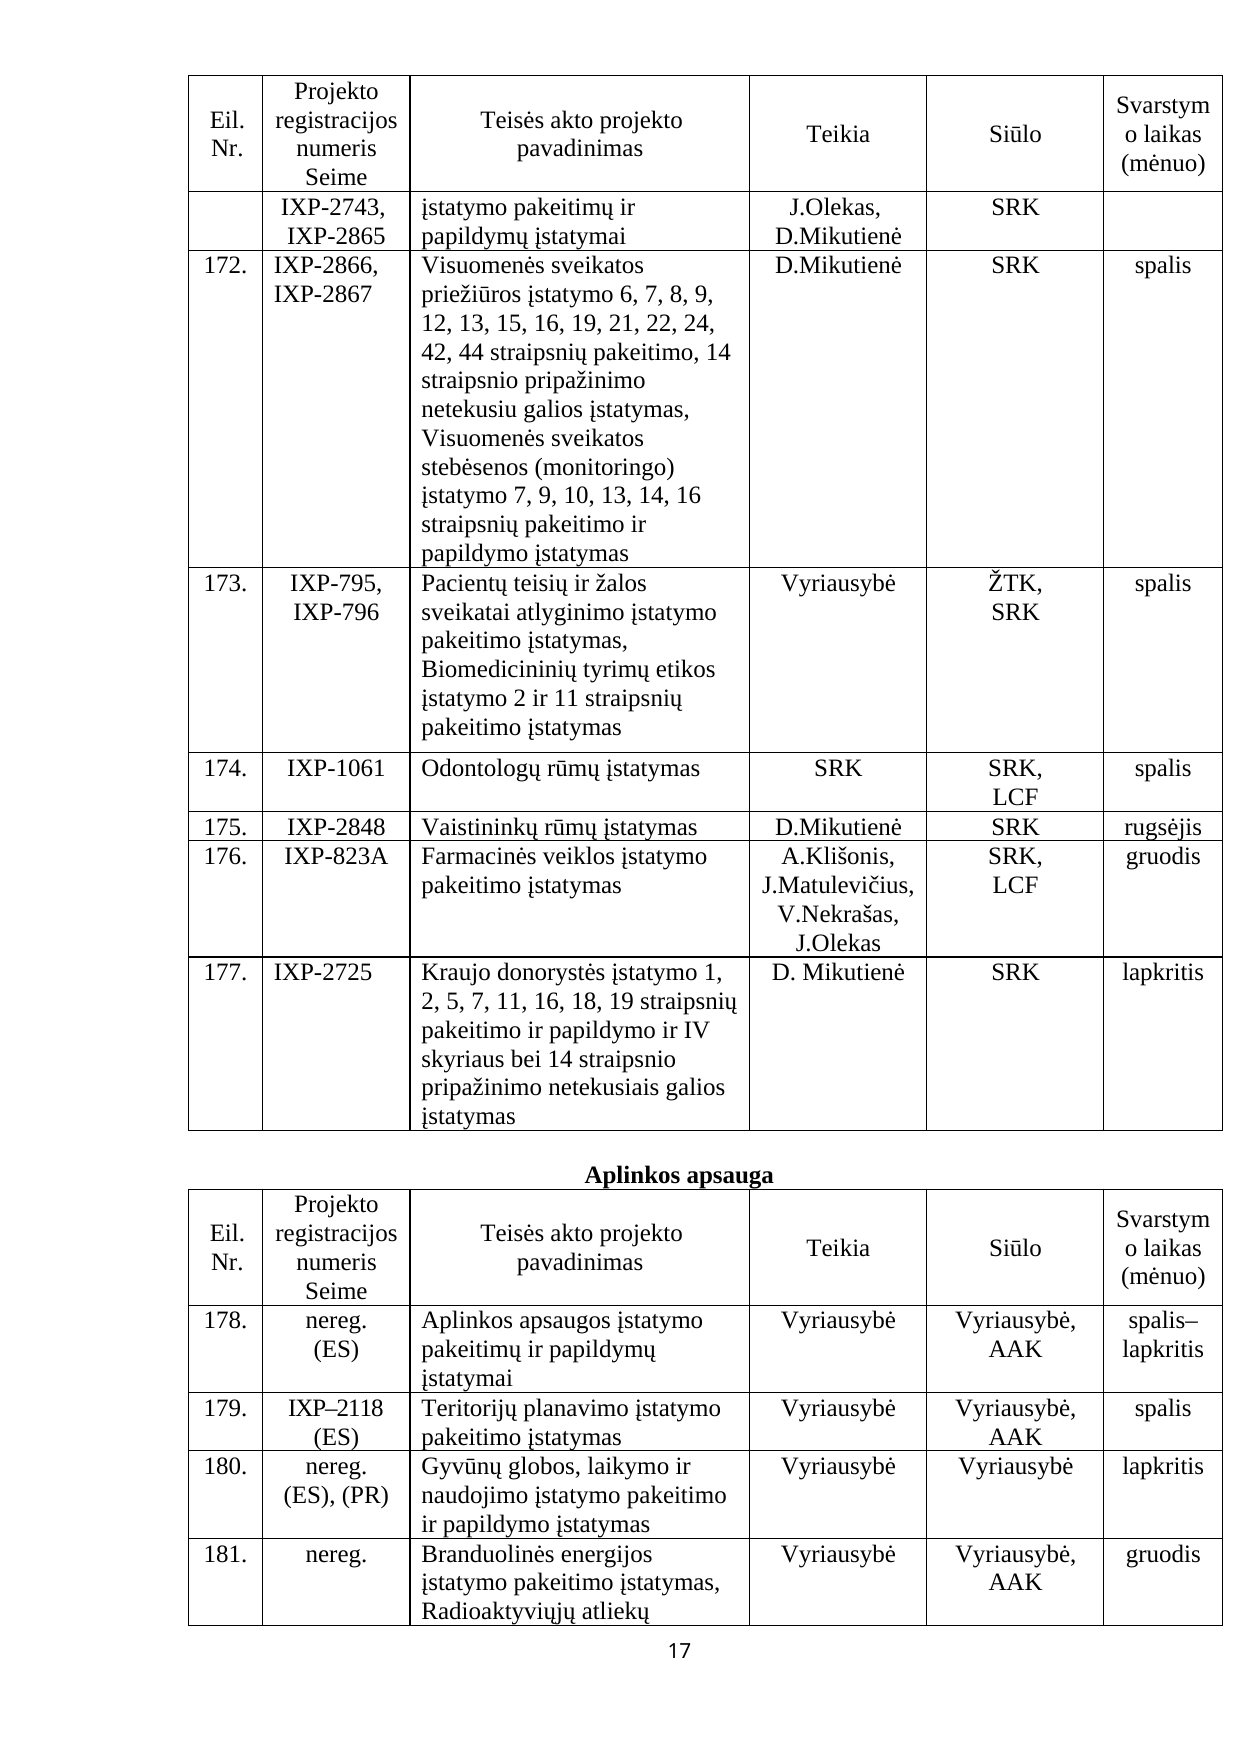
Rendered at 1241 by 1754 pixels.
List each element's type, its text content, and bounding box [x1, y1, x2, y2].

table_cell Odontologų rūmų įstatymas [411, 753, 749, 811]
table_cell Aplinkos apsaugos įstatymo pakeitimų ir papildymų įstatymai [411, 1306, 749, 1392]
table_cell 180. [189, 1451, 262, 1538]
table_cell Vyriausybė [750, 1306, 926, 1392]
table_header Svarstymo laikas (mėnuo) [1104, 76, 1222, 191]
table_cell gruodis [1104, 841, 1222, 956]
table_cell Vyriausybė [750, 1393, 926, 1450]
table_header Projekto registracijos numeris Seime [263, 1190, 409, 1304]
table_header Siūlo [927, 1190, 1103, 1304]
table_cell IXP-1061 [263, 753, 409, 811]
table_cell gruodis [1104, 1539, 1222, 1625]
table_cell J.Olekas, D.Mikutienė [750, 192, 926, 249]
table_cell Vyriausybė, AAK [927, 1393, 1103, 1450]
table_cell A.Klišonis, J.Matulevičius, V.Nekrašas, J.Olekas [750, 841, 926, 956]
table_cell Branduolinės energijos įstatymo pakeitimo įstatymas, Radioaktyviųjų atliekų [411, 1539, 749, 1625]
table_cell lapkritis [1104, 1451, 1222, 1538]
table_cell spalis [1104, 251, 1222, 567]
table_cell 181. [189, 1539, 262, 1625]
table_cell [189, 192, 262, 249]
table_header Teikia [750, 1190, 926, 1304]
table_header Teikia [750, 76, 926, 191]
table_cell SRK [750, 753, 926, 811]
table_cell spalis [1104, 568, 1222, 752]
table_cell 173. [189, 568, 262, 752]
table_cell SRK [927, 958, 1103, 1130]
table_header Eil. Nr. [189, 1190, 262, 1304]
table_header Svarstymo laikas (mėnuo) [1104, 1190, 1222, 1304]
table_cell nereg. [263, 1539, 409, 1625]
table_cell įstatymo pakeitimų ir papildymų įstatymai [411, 192, 749, 249]
table_cell 172. [189, 251, 262, 567]
table_cell Vyriausybė [750, 568, 926, 752]
table_cell 176. [189, 841, 262, 956]
table_header Siūlo [927, 76, 1103, 191]
table_cell IXP-823A [263, 841, 409, 956]
table_cell 179. [189, 1393, 262, 1450]
table_cell SRK [927, 251, 1103, 567]
table_cell Pacientų teisių ir žalos sveikatai atlyginimo įstatymo pakeitimo įstatymas, Biomedicininių tyrimų etikos įstatymo 2 ir 11 straipsnių pakeitimo įstatymas [411, 568, 749, 752]
table_cell IXP-795, IXP-796 [263, 568, 409, 752]
table_cell rugsėjis [1104, 812, 1222, 840]
table_cell Visuomenės sveikatos priežiūros įstatymo 6, 7, 8, 9, 12, 13, 15, 16, 19, 21, 22, 24, 42, 44 straipsnių pakeitimo, 14 straipsnio pripažinimo netekusiu galios įstatymas, Visuomenės sveikatos stebėsenos (monitoringo) įstatymo 7, 9, 10, 13, 14, 16 straipsnių pakeitimo ir papildymo įstatymas [411, 251, 749, 567]
table_header Eil. Nr. [189, 76, 262, 191]
table_cell spalis [1104, 753, 1222, 811]
table_header Teisės akto projekto pavadinimas [411, 76, 749, 191]
table_cell [1104, 192, 1222, 249]
table_cell SRK, LCF [927, 753, 1103, 811]
table_cell SRK, LCF [927, 841, 1103, 956]
table_cell 178. [189, 1306, 262, 1392]
text Aplinkos apsauga [177, 1160, 1181, 1188]
table_cell Kraujo donorystės įstatymo 1, 2, 5, 7, 11, 16, 18, 19 straipsnių pakeitimo ir papildymo ir IV skyriaus bei 14 straipsnio pripažinimo netekusiais galios įstatymas [411, 958, 749, 1130]
table_cell lapkritis [1104, 958, 1222, 1130]
table_cell nereg. (ES) [263, 1306, 409, 1392]
table_cell IXP-2725 [263, 958, 409, 1130]
table_cell Vyriausybė, AAK [927, 1306, 1103, 1392]
table_cell SRK [927, 192, 1103, 249]
table_cell IXP-2866, IXP-2867 [263, 251, 409, 567]
table_cell 175. [189, 812, 262, 840]
table_cell IXP-2848 [263, 812, 409, 840]
table_cell Farmacinės veiklos įstatymo pakeitimo įstatymas [411, 841, 749, 956]
table_cell 177. [189, 958, 262, 1130]
table_cell Vyriausybė [750, 1451, 926, 1538]
table_cell D. Mikutienė [750, 958, 926, 1130]
table_cell spalis [1104, 1393, 1222, 1450]
table_cell nereg. (ES), (PR) [263, 1451, 409, 1538]
table_cell spalis–lapkritis [1104, 1306, 1222, 1392]
table_cell Vyriausybė, AAK [927, 1539, 1103, 1625]
table_cell Vyriausybė [927, 1451, 1103, 1538]
table_cell D.Mikutienė [750, 812, 926, 840]
table_cell Gyvūnų globos, laikymo ir naudojimo įstatymo pakeitimo ir papildymo įstatymas [411, 1451, 749, 1538]
table_header Teisės akto projekto pavadinimas [411, 1190, 749, 1304]
table_cell IXP-2743, IXP-2865 [263, 192, 409, 249]
table_cell IXP–2118 (ES) [263, 1393, 409, 1450]
table_cell Teritorijų planavimo įstatymo pakeitimo įstatymas [411, 1393, 749, 1450]
table_cell 174. [189, 753, 262, 811]
table_cell Vaistininkų rūmų įstatymas [411, 812, 749, 840]
table_cell SRK [927, 812, 1103, 840]
table_cell Vyriausybė [750, 1539, 926, 1625]
table_cell ŽTK, SRK [927, 568, 1103, 752]
table_cell D.Mikutienė [750, 251, 926, 567]
table_header Projekto registracijos numeris Seime [263, 76, 409, 191]
